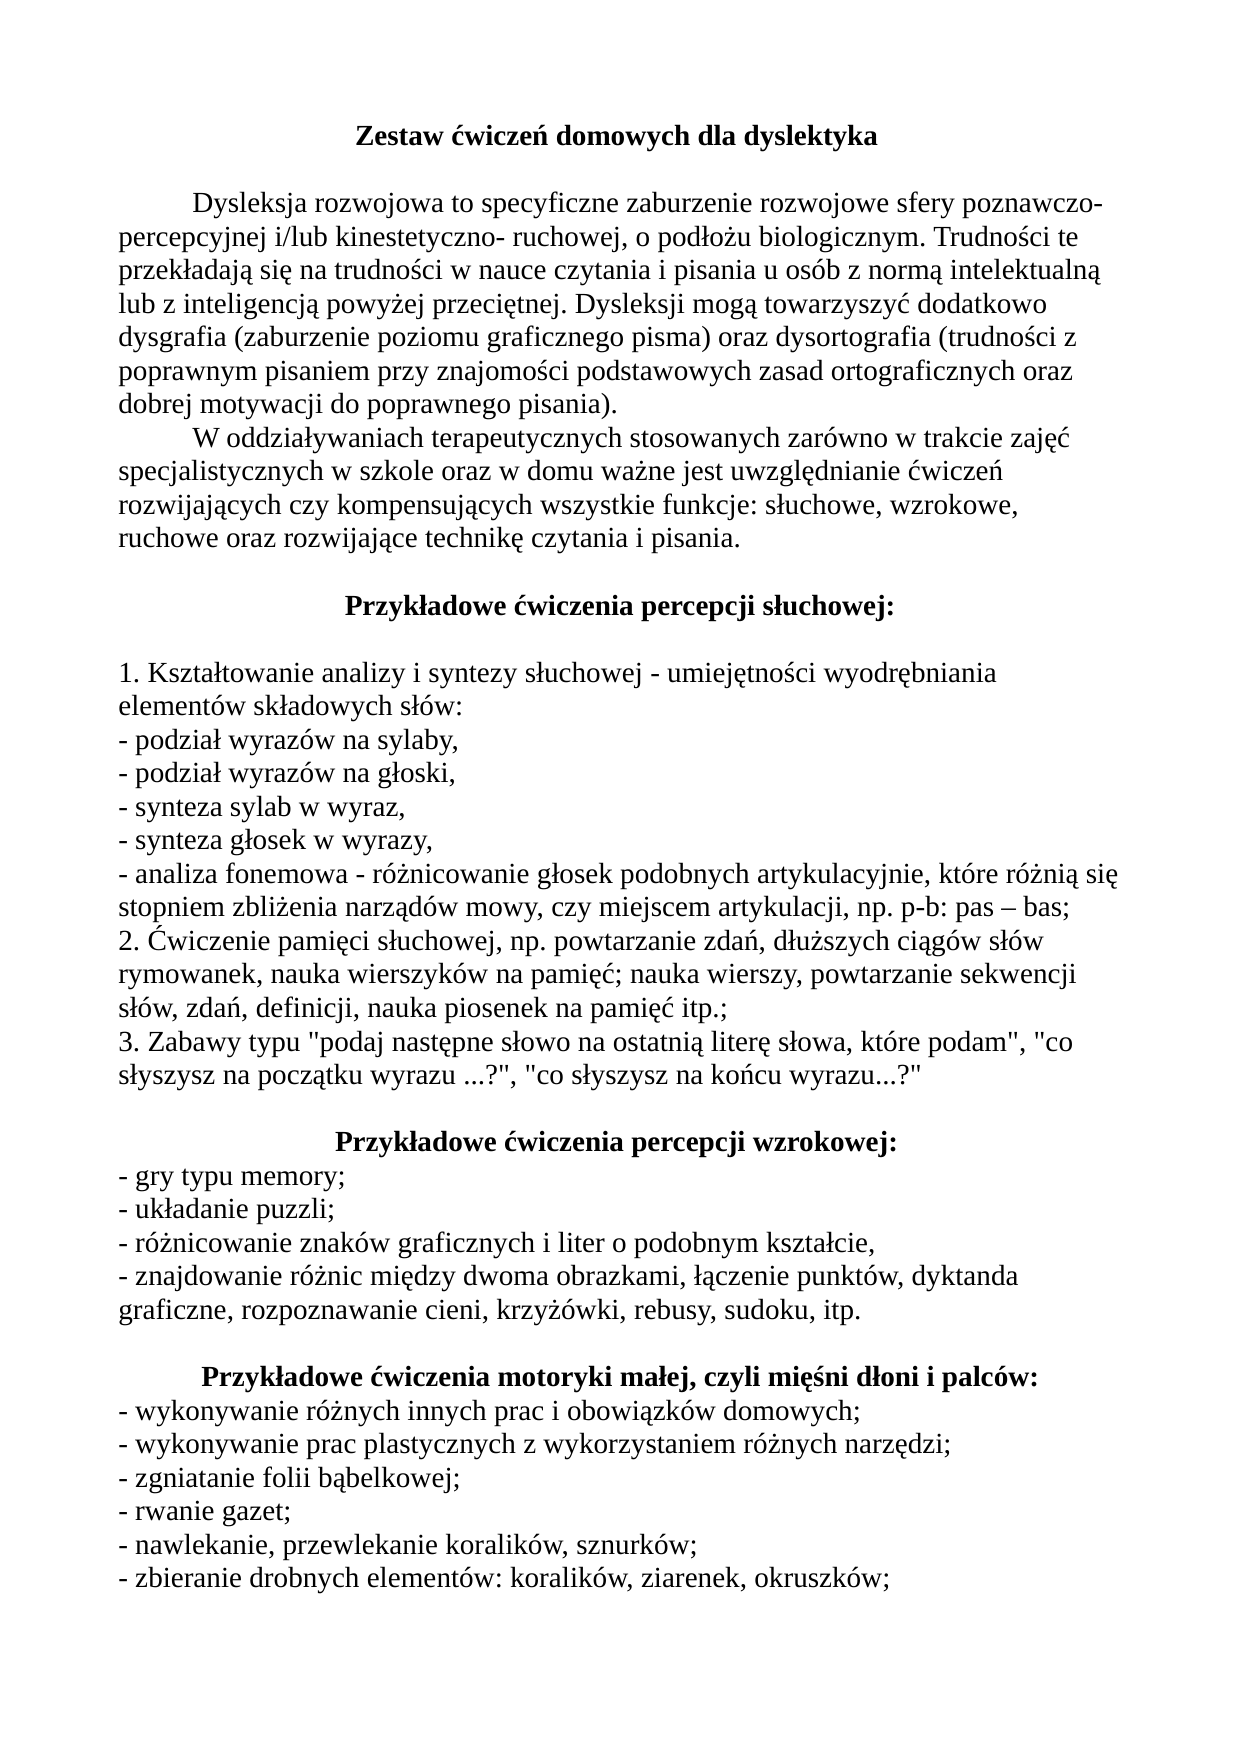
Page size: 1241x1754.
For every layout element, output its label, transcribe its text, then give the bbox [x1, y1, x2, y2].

text - różnicowanie znaków graficznych i liter o podobnym kształcie, [118, 1225, 1122, 1258]
text - zgniatanie folii bąbelkowej; [118, 1460, 1122, 1493]
text Przykładowe ćwiczenia percepcji wzrokowej: [118, 1124, 1122, 1158]
text - podział wyrazów na głoski, [118, 755, 1122, 789]
text Zestaw ćwiczeń domowych dla dyslektyka [118, 118, 1122, 152]
text Przykładowe ćwiczenia percepcji słuchowej: [118, 588, 1122, 621]
text - układanie puzzli; [118, 1191, 1122, 1225]
text - wykonywanie różnych innych prac i obowiązków domowych; [118, 1393, 1122, 1426]
text - gry typu memory; [118, 1158, 1122, 1191]
text 1. Kształtowanie analizy i syntezy słuchowej - umiejętności wyodrębniania elementów składowych słów: [118, 655, 1122, 722]
text - zbieranie drobnych elementów: koralików, ziarenek, okruszków; [118, 1560, 1122, 1594]
text - synteza głosek w wyrazy, [118, 822, 1122, 856]
text - analiza fonemowa - różnicowanie głosek podobnych artykulacyjnie, które różnią się stopniem zbliżenia narządów mowy, czy miejscem artykulacji, np. p-b: pas – bas; [118, 856, 1122, 923]
text Dysleksja rozwojowa to specyficzne zaburzenie rozwojowe sfery poznawczo- percepcyjnej i/lub kinestetyczno- ruchowej, o podłożu biologicznym. Trudności te przekładają się na trudności w nauce czytania i pisania u osób z normą intelektualną lub z inteligencją powyżej przeciętnej. Dysleksji mogą towarzyszyć dodatkowo dysgrafia (zaburzenie poziomu graficznego pisma) oraz dysortografia (trudności z poprawnym pisaniem przy znajomości podstawowych zasad ortograficznych oraz dobrej motywacji do poprawnego pisania). [118, 185, 1122, 420]
text 3. Zabawy typu "podaj następne słowo na ostatnią literę słowa, które podam", "co słyszysz na początku wyrazu ...?", "co słyszysz na końcu wyrazu...?" [118, 1024, 1122, 1091]
text - znajdowanie różnic między dwoma obrazkami, łączenie punktów, dyktanda graficzne, rozpoznawanie cieni, krzyżówki, rebusy, sudoku, itp. [118, 1258, 1122, 1326]
text W oddziaływaniach terapeutycznych stosowanych zarówno w trakcie zajęć specjalistycznych w szkole oraz w domu ważne jest uwzględnianie ćwiczeń rozwijających czy kompensujących wszystkie funkcje: słuchowe, wzrokowe, ruchowe oraz rozwijające technikę czytania i pisania. [118, 420, 1122, 554]
text - nawlekanie, przewlekanie koralików, sznurków; [118, 1527, 1122, 1560]
text - synteza sylab w wyraz, [118, 789, 1122, 822]
text - rwanie gazet; [118, 1493, 1122, 1527]
text Przykładowe ćwiczenia motoryki małej, czyli mięśni dłoni i palców: [118, 1359, 1122, 1393]
text - podział wyrazów na sylaby, [118, 722, 1122, 755]
text 2. Ćwiczenie pamięci słuchowej, np. powtarzanie zdań, dłuższych ciągów słów rymowanek, nauka wierszyków na pamięć; nauka wierszy, powtarzanie sekwencji słów, zdań, definicji, nauka piosenek na pamięć itp.; [118, 923, 1122, 1024]
text - wykonywanie prac plastycznych z wykorzystaniem różnych narzędzi; [118, 1426, 1122, 1460]
